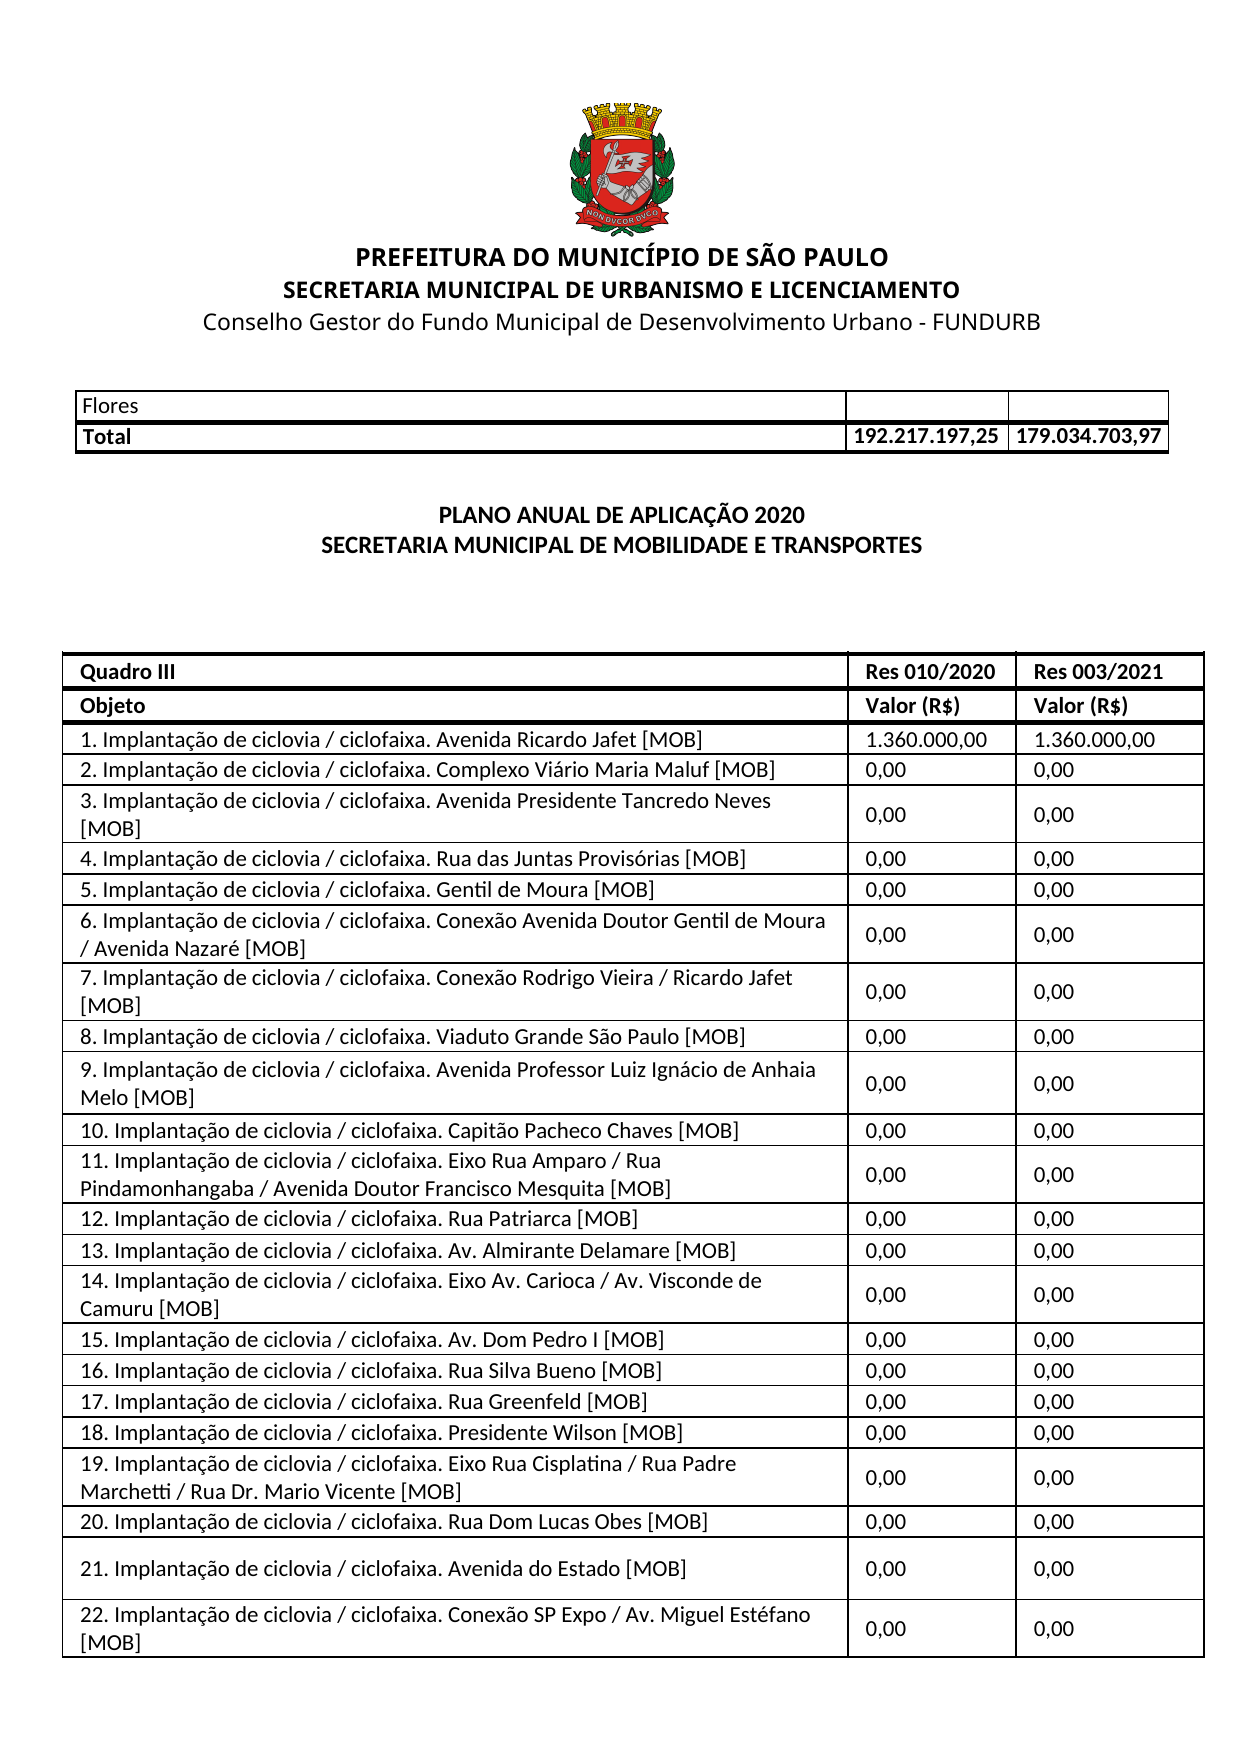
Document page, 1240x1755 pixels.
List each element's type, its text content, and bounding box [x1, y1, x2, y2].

table_cell [1009, 392, 1168, 420]
table_cell 4. Implantação de ciclovia / ciclofaixa. Rua das Juntas Provisórias [MOB] [63, 843, 847, 873]
table_cell 6. Implantação de ciclovia / ciclofaixa. Conexão Avenida Doutor Gentil de Moura / Avenida Nazaré [MOB] [63, 906, 847, 962]
table_cell 14. Implantação de ciclovia / ciclofaixa. Eixo Av. Carioca / Av. Visconde de Camuru [MOB] [63, 1266, 847, 1322]
table_header Quadro III [63, 656, 847, 686]
table_cell 0,00 [849, 755, 1015, 784]
table_header Res 003/2021 [1017, 656, 1203, 686]
table_cell 0,00 [849, 1204, 1015, 1233]
table_cell 0,00 [849, 964, 1015, 1019]
table_cell 0,00 [1017, 1600, 1203, 1656]
table_cell 0,00 [849, 1146, 1015, 1202]
table_cell 20. Implantação de ciclovia / ciclofaixa. Rua Dom Lucas Obes [MOB] [63, 1507, 847, 1536]
table_cell 0,00 [1017, 875, 1203, 904]
table_cell 0,00 [849, 1355, 1015, 1385]
table_cell Total [77, 425, 845, 449]
table_cell Valor (R$) [1017, 691, 1203, 720]
table_cell 0,00 [1017, 1324, 1203, 1353]
table_cell 0,00 [1017, 755, 1203, 784]
table_cell 0,00 [1017, 1204, 1203, 1233]
text PLANO ANUAL DE APLICAÇÃO 2020 SECRETARIA MUNICIPAL DE MOBILIDADE E TRANSPORTES [62, 499, 1181, 560]
table_cell 1. Implantação de ciclovia / ciclofaixa. Avenida Ricardo Jafet [MOB] [63, 725, 847, 753]
table_cell 11. Implantação de ciclovia / ciclofaixa. Eixo Rua Amparo / Rua Pindamonhangaba / Avenida Doutor Francisco Mesquita [MOB] [63, 1146, 847, 1202]
table_cell 3. Implantação de ciclovia / ciclofaixa. Avenida Presidente Tancredo Neves [MOB] [63, 786, 847, 842]
table_cell 0,00 [1017, 1266, 1203, 1322]
table_cell 10. Implantação de ciclovia / ciclofaixa. Capitão Pacheco Chaves [MOB] [63, 1115, 847, 1144]
table_cell 0,00 [849, 1235, 1015, 1265]
table_cell 22. Implantação de ciclovia / ciclofaixa. Conexão SP Expo / Av. Miguel Estéfano [MOB] [63, 1600, 847, 1656]
table_cell 7. Implantação de ciclovia / ciclofaixa. Conexão Rodrigo Vieira / Ricardo Jafet [MOB] [63, 964, 847, 1019]
table_cell Valor (R$) [849, 691, 1015, 720]
table_cell 9. Implantação de ciclovia / ciclofaixa. Avenida Professor Luiz Ignácio de Anhaia Melo [MOB] [63, 1052, 847, 1113]
table_cell 0,00 [849, 1386, 1015, 1416]
table_header Res 010/2020 [849, 656, 1015, 686]
table_cell 0,00 [849, 1266, 1015, 1322]
table_cell 0,00 [1017, 1538, 1203, 1599]
table_cell 0,00 [1017, 1021, 1203, 1051]
table_cell 192.217.197,25 [847, 425, 1008, 449]
table_cell 0,00 [849, 875, 1015, 904]
table_cell 0,00 [849, 1021, 1015, 1051]
table_cell 17. Implantação de ciclovia / ciclofaixa. Rua Greenfeld [MOB] [63, 1386, 847, 1416]
table_cell 1.360.000,00 [849, 725, 1015, 753]
table_cell [847, 392, 1008, 420]
table_cell 0,00 [849, 1418, 1015, 1447]
table_cell Objeto [63, 691, 847, 720]
table_cell 0,00 [1017, 843, 1203, 873]
table_cell 19. Implantação de ciclovia / ciclofaixa. Eixo Rua Cisplatina / Rua Padre Marchetti / Rua Dr. Mario Vicente [MOB] [63, 1449, 847, 1505]
table_cell 8. Implantação de ciclovia / ciclofaixa. Viaduto Grande São Paulo [MOB] [63, 1021, 847, 1051]
table_cell 0,00 [849, 1115, 1015, 1144]
table_cell 0,00 [1017, 1507, 1203, 1536]
table_cell 0,00 [849, 843, 1015, 873]
table_cell 0,00 [849, 1449, 1015, 1505]
table_cell 12. Implantação de ciclovia / ciclofaixa. Rua Patriarca [MOB] [63, 1204, 847, 1233]
table_cell 0,00 [1017, 906, 1203, 962]
table_cell 0,00 [1017, 1052, 1203, 1113]
table_cell 15. Implantação de ciclovia / ciclofaixa. Av. Dom Pedro I [MOB] [63, 1324, 847, 1353]
table_cell 0,00 [849, 1538, 1015, 1599]
table_cell 0,00 [1017, 1235, 1203, 1265]
table_cell 0,00 [1017, 964, 1203, 1019]
table_cell 2. Implantação de ciclovia / ciclofaixa. Complexo Viário Maria Maluf [MOB] [63, 755, 847, 784]
table_cell 0,00 [849, 1507, 1015, 1536]
table_cell 0,00 [1017, 1146, 1203, 1202]
table_cell 0,00 [849, 906, 1015, 962]
table_cell 16. Implantação de ciclovia / ciclofaixa. Rua Silva Bueno [MOB] [63, 1355, 847, 1385]
table_cell 0,00 [849, 1052, 1015, 1113]
table_cell 18. Implantação de ciclovia / ciclofaixa. Presidente Wilson [MOB] [63, 1418, 847, 1447]
table_cell 1.360.000,00 [1017, 725, 1203, 753]
table_cell 0,00 [1017, 1355, 1203, 1385]
table_cell 179.034.703,97 [1009, 425, 1168, 449]
table_cell 0,00 [1017, 1386, 1203, 1416]
table_cell 0,00 [1017, 1449, 1203, 1505]
table_cell 21. Implantação de ciclovia / ciclofaixa. Avenida do Estado [MOB] [63, 1538, 847, 1599]
table_cell Flores [77, 392, 845, 420]
table_cell 0,00 [1017, 1115, 1203, 1144]
table_cell 13. Implantação de ciclovia / ciclofaixa. Av. Almirante Delamare [MOB] [63, 1235, 847, 1265]
table_cell 0,00 [849, 1324, 1015, 1353]
table_cell 0,00 [849, 786, 1015, 842]
table_cell 0,00 [1017, 1418, 1203, 1447]
table_cell 0,00 [849, 1600, 1015, 1656]
table_cell 0,00 [1017, 786, 1203, 842]
table_cell 5. Implantação de ciclovia / ciclofaixa. Gentil de Moura [MOB] [63, 875, 847, 904]
